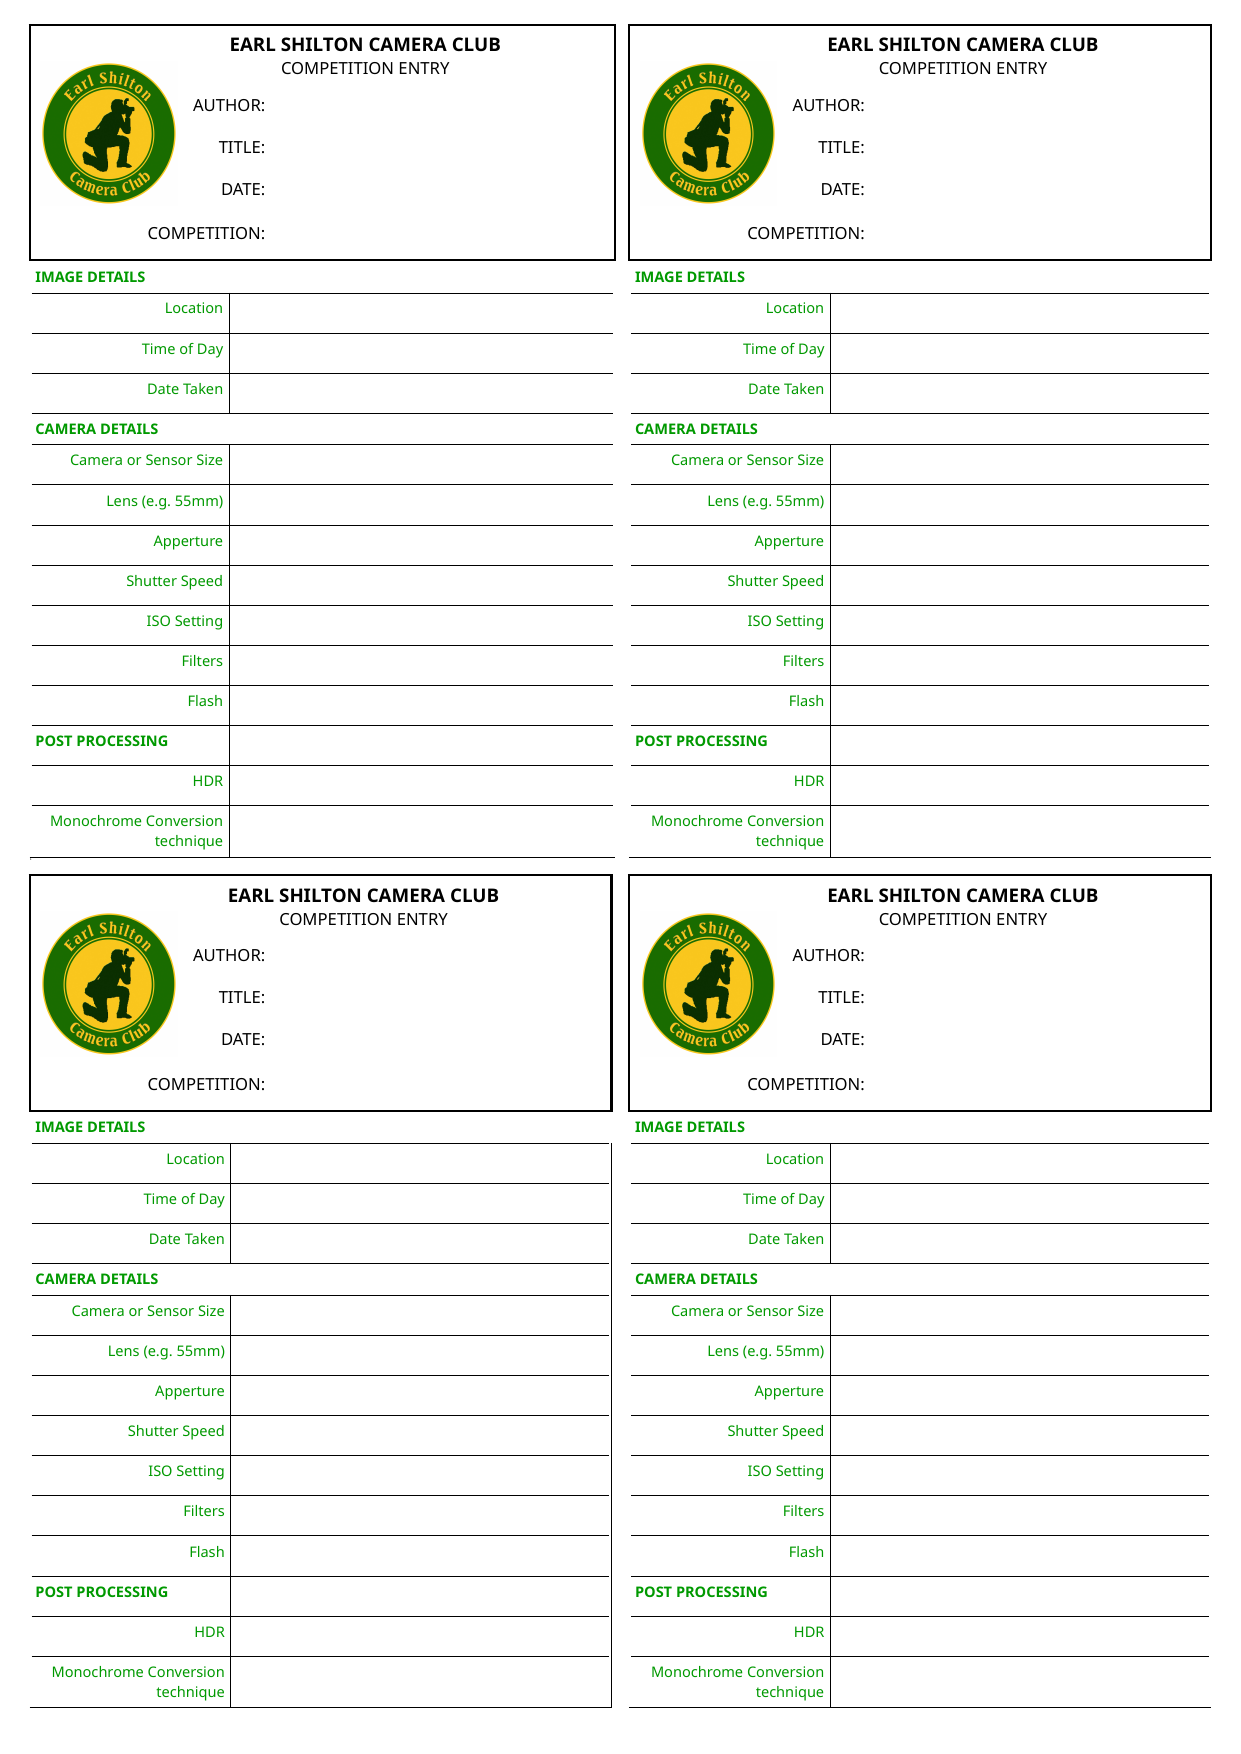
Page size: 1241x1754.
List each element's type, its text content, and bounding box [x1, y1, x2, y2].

table_cell Apperture [30, 525, 229, 564]
text 1 [29, 858, 611, 862]
table_cell Time of Day [629, 333, 830, 373]
table_cell TITLE: [178, 978, 271, 1020]
table_cell [230, 725, 615, 765]
table_cell Flash [30, 1535, 230, 1576]
table_cell Monochrome Conversion technique [629, 1656, 830, 1707]
table_header EARL SHILTON CAMERA CLUB COMPETITION ENTRY [115, 26, 614, 85]
table_cell IMAGE DETAILS [629, 1112, 1211, 1143]
table_cell IMAGE DETAILS [30, 1112, 611, 1143]
table_cell Time of Day [629, 1183, 830, 1223]
table_cell Location [30, 293, 229, 332]
table_cell [870, 214, 1210, 259]
table_cell TITLE: [178, 128, 271, 169]
table_cell CAMERA DETAILS [30, 1263, 611, 1295]
table_cell Lens (e.g. 55mm) [30, 1335, 230, 1375]
table_cell [231, 1415, 611, 1455]
picture [640, 61, 777, 206]
table_cell Camera or Sensor Size [629, 444, 830, 484]
table_cell [271, 1065, 610, 1109]
picture [40, 911, 178, 1057]
table_header [630, 876, 715, 1109]
table_cell Location [30, 1143, 230, 1183]
table_cell [231, 1455, 611, 1495]
table_cell [831, 1295, 1211, 1335]
table_cell POST PROCESSING [629, 725, 830, 765]
table_cell HDR [629, 1616, 830, 1656]
table_cell Monochrome Conversion technique [629, 805, 830, 857]
table_cell Location [629, 293, 830, 332]
table_cell [230, 685, 615, 725]
table_cell Camera or Sensor Size [30, 444, 229, 484]
table_cell [230, 605, 615, 645]
table_cell Filters [629, 1495, 830, 1535]
table_cell EARL SHILTON CAMERA CLUB COMPETITION ENTRY [715, 26, 1210, 85]
table_cell Shutter Speed [629, 1415, 830, 1455]
table_cell [231, 1656, 611, 1707]
table_cell COMPETITION: [715, 1065, 870, 1109]
table_header EARL SHILTON CAMERA CLUB COMPETITION ENTRY [115, 876, 610, 936]
table_cell ISO Setting [629, 605, 830, 645]
table_cell [870, 128, 1210, 169]
picture [40, 61, 178, 206]
table_cell [831, 1335, 1211, 1375]
table_cell CAMERA DETAILS [629, 413, 1211, 444]
table_cell [831, 293, 1211, 332]
table_cell [230, 444, 615, 484]
table_cell AUTHOR: [777, 936, 870, 978]
table_header EARL SHILTON CAMERA CLUB COMPETITION ENTRY [715, 876, 1210, 936]
table_cell Filters [629, 645, 830, 685]
table_cell COMPETITION: [115, 214, 271, 259]
table_cell Date Taken [30, 373, 229, 413]
table_cell [271, 85, 614, 127]
table_cell [271, 128, 614, 169]
table_cell [831, 765, 1211, 805]
table_cell Lens (e.g. 55mm) [629, 484, 830, 524]
table_cell [831, 484, 1211, 524]
table_cell [271, 214, 614, 259]
table_cell IMAGE DETAILS [30, 261, 615, 292]
table_cell Apperture [629, 525, 830, 564]
table_cell Apperture [30, 1375, 230, 1415]
table_cell [231, 1183, 611, 1223]
table_cell Lens (e.g. 55mm) [629, 1335, 830, 1375]
table_cell Date Taken [30, 1223, 230, 1263]
table_cell [831, 645, 1211, 685]
table_cell [230, 765, 615, 805]
table_cell DATE: [715, 169, 870, 214]
table_cell [231, 1375, 611, 1415]
table_cell [231, 1335, 611, 1375]
table_cell [630, 26, 715, 259]
table_cell [831, 1535, 1211, 1576]
table_cell [271, 936, 610, 978]
table_cell [831, 1616, 1211, 1656]
table_cell Flash [629, 685, 830, 725]
table_cell [271, 169, 614, 214]
table_cell Date Taken [629, 373, 830, 413]
table_cell [271, 978, 610, 1020]
table_cell Flash [629, 1535, 830, 1576]
table_cell ISO Setting [30, 1455, 230, 1495]
table_cell [831, 805, 1211, 857]
table_cell [831, 1223, 1211, 1263]
table_cell TITLE: [777, 128, 870, 169]
table_cell Time of Day [30, 1183, 230, 1223]
table_cell [271, 1020, 610, 1065]
table_cell Filters [30, 645, 229, 685]
table_cell [831, 1576, 1211, 1616]
table_cell ISO Setting [30, 605, 229, 645]
table_cell AUTHOR: [178, 936, 271, 978]
table_cell ISO Setting [629, 1455, 830, 1495]
table_cell POST PROCESSING [30, 1576, 230, 1616]
table_cell Camera or Sensor Size [629, 1295, 830, 1335]
table_cell COMPETITION: [115, 1065, 271, 1109]
table_cell Camera or Sensor Size [30, 1295, 230, 1335]
table_cell [230, 525, 615, 564]
table_cell HDR [30, 765, 229, 805]
table_cell Shutter Speed [629, 565, 830, 605]
table_cell [231, 1616, 611, 1656]
table_cell [831, 1415, 1211, 1455]
table_cell [231, 1535, 611, 1576]
table_cell [831, 1143, 1211, 1183]
table_cell [231, 1495, 611, 1535]
table_cell POST PROCESSING [629, 1576, 830, 1616]
table_cell COMPETITION: [715, 214, 870, 259]
table_cell [870, 1020, 1210, 1065]
table_cell Lens (e.g. 55mm) [30, 484, 229, 524]
table_cell [831, 333, 1211, 373]
table_cell [230, 805, 615, 857]
table_cell IMAGE DETAILS [629, 261, 1211, 292]
table_cell DATE: [715, 1020, 870, 1065]
table_cell [230, 484, 615, 524]
table_cell [831, 605, 1211, 645]
table_cell TITLE: [777, 978, 870, 1020]
table_cell [831, 1375, 1211, 1415]
table_cell Apperture [629, 1375, 830, 1415]
table_cell [231, 1295, 611, 1335]
table_cell [831, 685, 1211, 725]
table_cell [231, 1223, 611, 1263]
table_cell POST PROCESSING [30, 725, 229, 765]
table_cell CAMERA DETAILS [629, 1263, 1211, 1295]
table_cell [831, 725, 1211, 765]
table_cell Filters [30, 1495, 230, 1535]
table_cell [231, 1143, 611, 1183]
table_cell Monochrome Conversion technique [30, 805, 229, 857]
table_cell [870, 978, 1210, 1020]
table_cell [230, 293, 615, 332]
table_cell [831, 525, 1211, 564]
table_cell [831, 444, 1211, 484]
table_cell AUTHOR: [777, 85, 870, 127]
table_header [31, 26, 115, 259]
table_cell [831, 1495, 1211, 1535]
table_cell [230, 565, 615, 605]
table_cell Time of Day [30, 333, 229, 373]
picture [640, 911, 777, 1057]
table_cell [230, 645, 615, 685]
table_cell [870, 1065, 1210, 1109]
table_cell DATE: [115, 1020, 271, 1065]
table_cell [831, 1455, 1211, 1495]
table_cell DATE: [115, 169, 271, 214]
table_cell [870, 936, 1210, 978]
table_cell AUTHOR: [178, 85, 271, 127]
table_cell [870, 85, 1210, 127]
table_cell Date Taken [629, 1223, 830, 1263]
table_cell [230, 373, 615, 413]
table_cell Shutter Speed [30, 1415, 230, 1455]
table_cell [831, 1183, 1211, 1223]
table_header [31, 876, 115, 1109]
table_cell [231, 1576, 611, 1616]
table_cell [831, 1656, 1211, 1707]
table_cell [831, 565, 1211, 605]
table_cell [831, 373, 1211, 413]
table_cell Location [629, 1143, 830, 1183]
table_cell Monochrome Conversion technique [30, 1656, 230, 1707]
table_cell [230, 333, 615, 373]
table_cell Shutter Speed [30, 565, 229, 605]
table_cell HDR [30, 1616, 230, 1656]
table_cell Flash [30, 685, 229, 725]
table_cell CAMERA DETAILS [30, 413, 615, 444]
table_cell [870, 169, 1210, 214]
table_cell HDR [629, 765, 830, 805]
